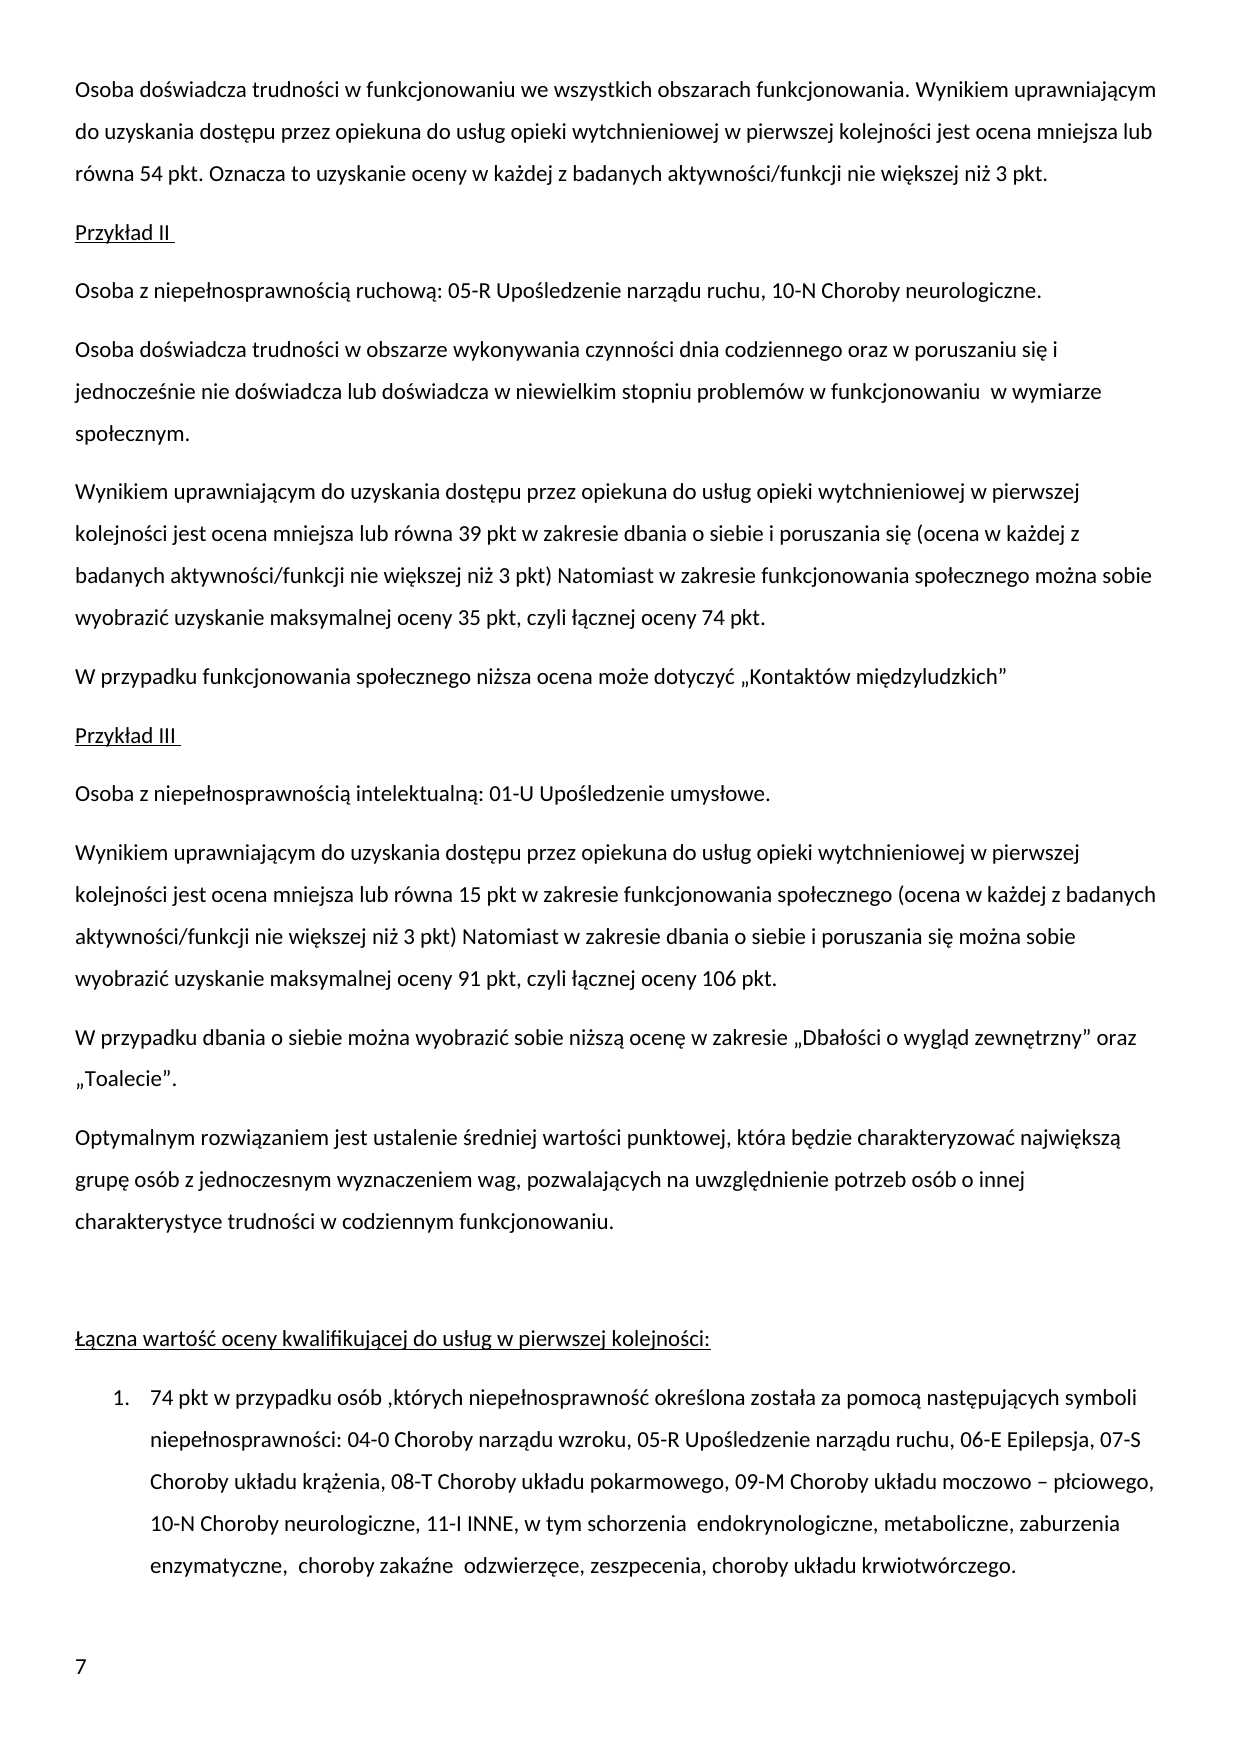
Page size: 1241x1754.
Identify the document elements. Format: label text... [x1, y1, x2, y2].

text Osoba doświadcza trudności w funkcjonowaniu we wszystkich obszarach funkcjonowania. Wynikiem uprawniającym do uzyskania dostępu przez opiekuna do usług opieki wytchnieniowej w pierwszej kolejności jest ocena mniejsza lub równa 54 pkt. Oznacza to uzyskanie oceny w każdej z badanych aktywności/funkcji nie większej niż 3 pkt. [75, 75, 1165, 187]
text Przykład III [75, 721, 1165, 749]
text W przypadku funkcjonowania społecznego niższa ocena może dotyczyć „Kontaktów międzyludzkich” [75, 662, 1165, 690]
text Przykład II [75, 218, 1165, 246]
text Łączna wartość oceny kwalifikującej do usług w pierwszej kolejności: [75, 1324, 1165, 1352]
text Osoba z niepełnosprawnością intelektualną: 01-U Upośledzenie umysłowe. [75, 779, 1165, 807]
text Osoba z niepełnosprawnością ruchową: 05-R Upośledzenie narządu ruchu, 10-N Choroby neurologiczne. [75, 276, 1165, 304]
text Wynikiem uprawniającym do uzyskania dostępu przez opiekuna do usług opieki wytchnieniowej w pierwszej kolejności jest ocena mniejsza lub równa 39 pkt w zakresie dbania o siebie i poruszania się (ocena w każdej z badanych aktywności/funkcji nie większej niż 3 pkt) Natomiast w zakresie funkcjonowania społecznego można sobie wyobrazić uzyskanie maksymalnej oceny 35 pkt, czyli łącznej oceny 74 pkt. [75, 477, 1165, 631]
text Osoba doświadcza trudności w obszarze wykonywania czynności dnia codziennego oraz w poruszaniu się i jednocześnie nie doświadcza lub doświadcza w niewielkim stopniu problemów w funkcjonowaniu w wymiarze społecznym. [75, 335, 1165, 447]
text Wynikiem uprawniającym do uzyskania dostępu przez opiekuna do usług opieki wytchnieniowej w pierwszej kolejności jest ocena mniejsza lub równa 15 pkt w zakresie funkcjonowania społecznego (ocena w każdej z badanych aktywności/funkcji nie większej niż 3 pkt) Natomiast w zakresie dbania o siebie i poruszania się można sobie wyobrazić uzyskanie maksymalnej oceny 91 pkt, czyli łącznej oceny 106 pkt. [75, 838, 1165, 992]
text Optymalnym rozwiązaniem jest ustalenie średniej wartości punktowej, która będzie charakteryzować największą grupę osób z jednoczesnym wyznaczeniem wag, pozwalających na uwzględnienie potrzeb osób o innej charakterystyce trudności w codziennym funkcjonowaniu. [75, 1123, 1165, 1235]
text W przypadku dbania o siebie można wyobrazić sobie niższą ocenę w zakresie „Dbałości o wygląd zewnętrzny” oraz „Toalecie”. [75, 1023, 1165, 1093]
list 74 pkt w przypadku osób ,których niepełnosprawność określona została za pomocą następujących symboli niepełnosprawności: 04-0 Choroby narządu wzroku, 05-R Upośledzenie narządu ruchu, 06-E Epilepsja, 07-S Choroby układu krążenia, 08-T Choroby układu pokarmowego, 09-M Choroby układu moczowo – płciowego, 10-N Choroby neurologiczne, 11-I INNE, w tym schorzenia endokrynologiczne, metaboliczne, zaburzenia enzymatyczne, choroby zakaźne odzwierzęce, zeszpecenia, choroby układu krwiotwórczego. [112, 1383, 1165, 1579]
